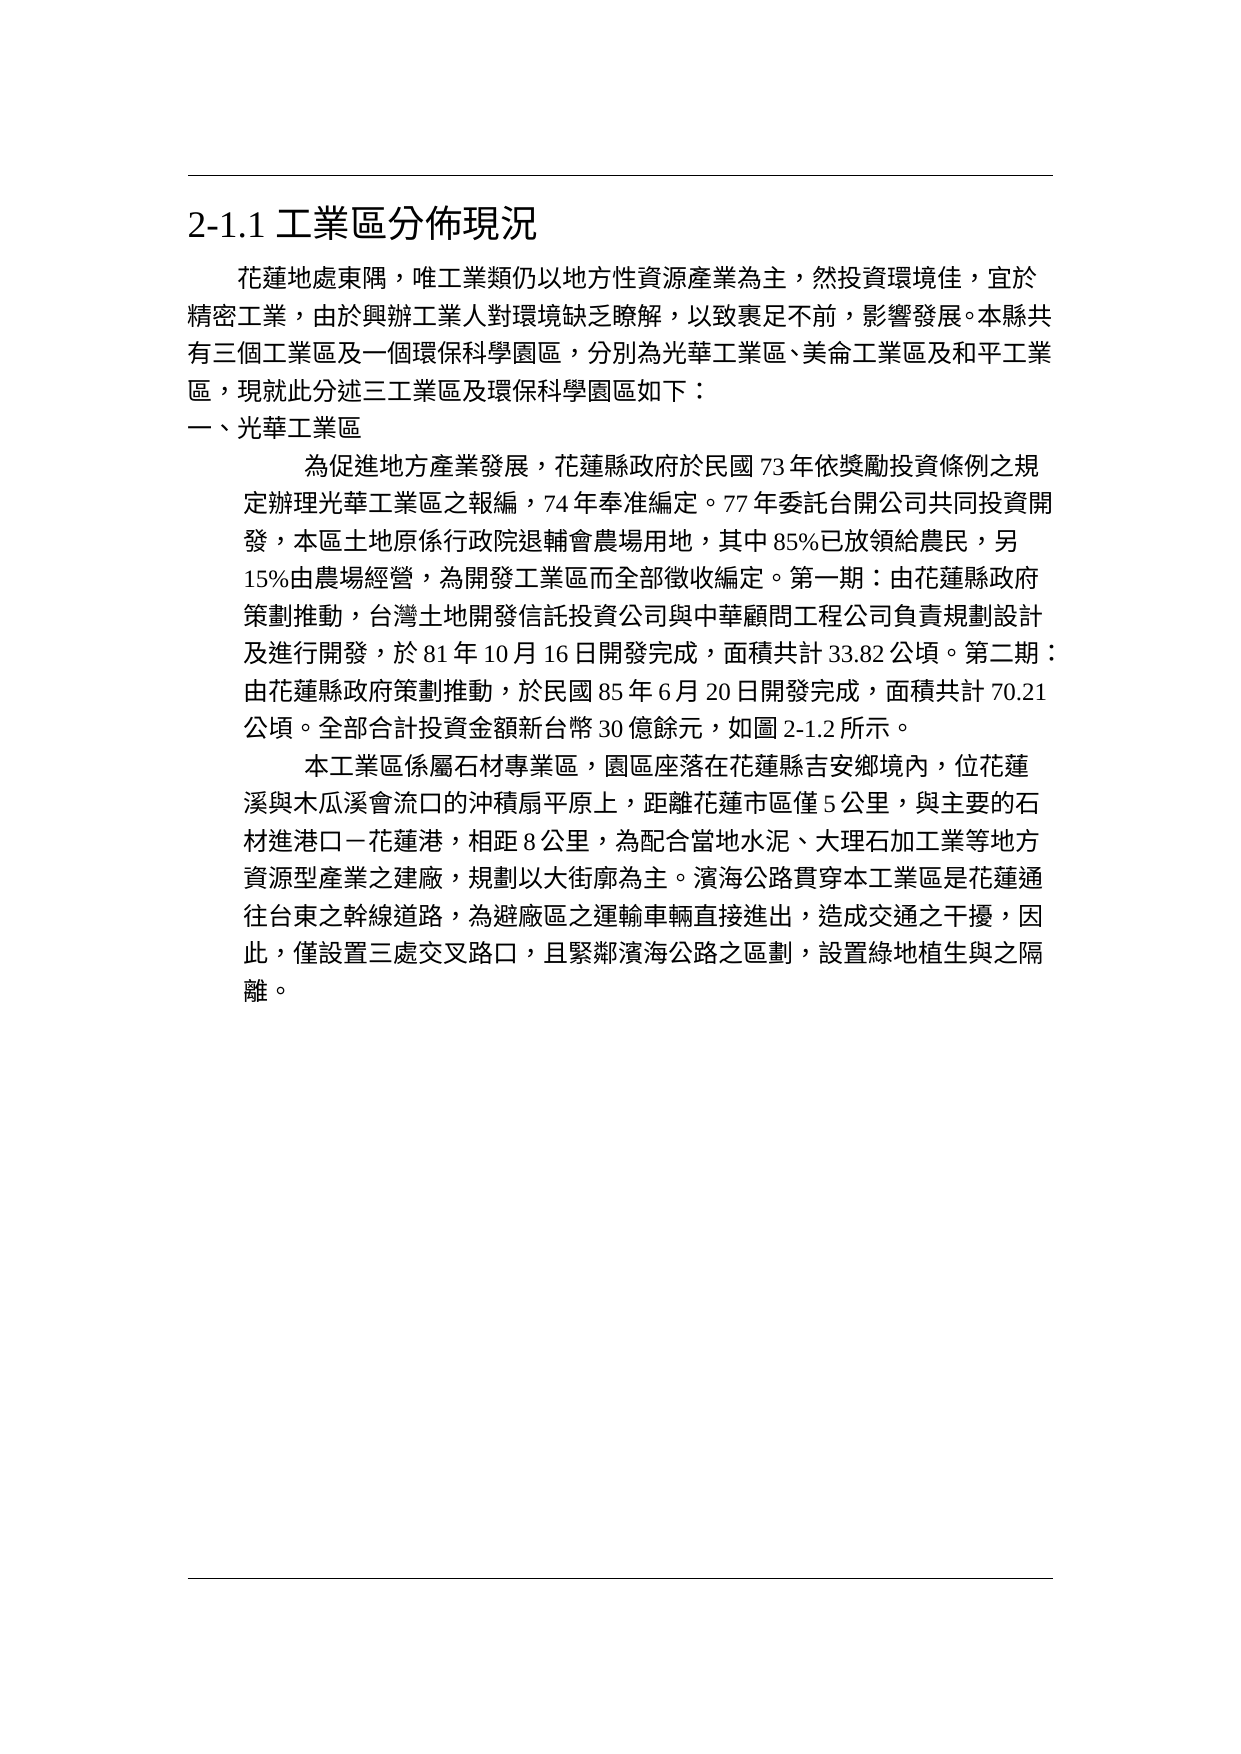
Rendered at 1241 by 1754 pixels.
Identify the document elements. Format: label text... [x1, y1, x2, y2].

text 本工業區係屬石材專業區，園區座落在花蓮縣吉安鄉境內，位花蓮溪與木瓜溪會流口的沖積扇平原上，距離花蓮市區僅5公里，與主要的石材進港口－花蓮港，相距8公里，為配合當地水泥、大理石加工業等地方資源型產業之建廠，規劃以大街廓為主。濱海公路貫穿本工業區是花蓮通往台東之幹線道路，為避廠區之運輸車輛直接進出，造成交通之干擾，因此，僅設置三處交叉路口，且緊鄰濱海公路之區劃，設置綠地植生與之隔離。 [243, 746, 1053, 1008]
text 為促進地方產業發展，花蓮縣政府於民國73年依獎勵投資條例之規定辦理光華工業區之報編，74年奉准編定。77年委託台開公司共同投資開發，本區土地原係行政院退輔會農場用地，其中85%已放領給農民，另15%由農場經營，為開發工業區而全部徵收編定。第一期：由花蓮縣政府策劃推動，台灣土地開發信託投資公司與中華顧問工程公司負責規劃設計及進行開發，於81年10月16日開發完成，面積共計33.82公頃。第二期：由花蓮縣政府策劃推動，於民國85年6月20日開發完成，面積共計70.21公頃。全部合計投資金額新台幣30億餘元，如圖2-1.2所示。 [243, 446, 1053, 746]
text 一、光華工業區 [187, 408, 1053, 446]
text 花蓮地處東隅，唯工業類仍以地方性資源產業為主，然投資環境佳，宜於精密工業，由於興辦工業人對環境缺乏瞭解，以致裹足不前，影響發展。本縣共有三個工業區及一個環保科學園區，分別為光華工業區、美侖工業區及和平工業區，現就此分述三工業區及環保科學園區如下： [187, 258, 1053, 408]
subtitle 2-1.1 工業區分佈現況 [187, 183, 1053, 258]
